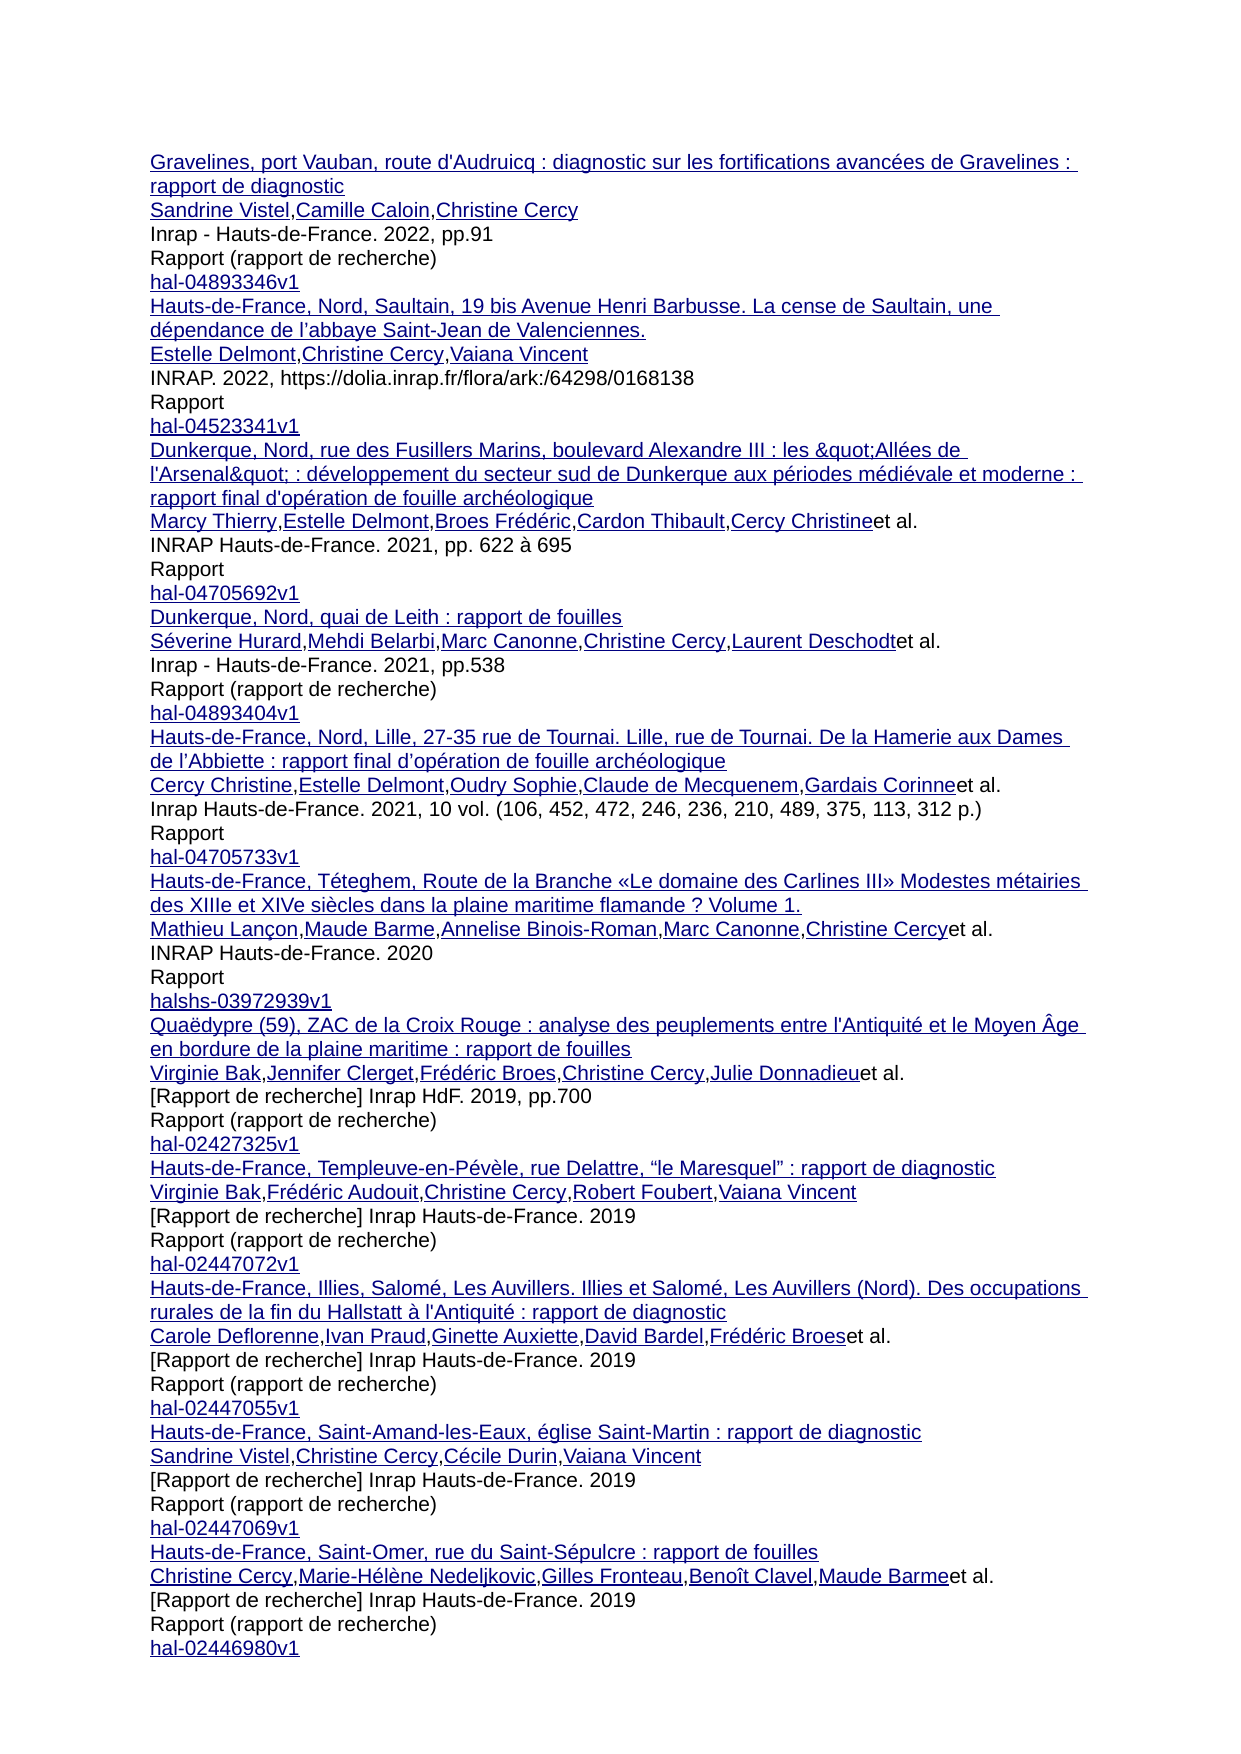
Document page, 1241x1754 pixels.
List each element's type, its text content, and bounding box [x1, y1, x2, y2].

table_cell Hauts-de-France, Téteghem, Route de la Branche «Le domaine des Carlines III» Modestes métairies des XIIIe et XIVe siècles dans la plaine maritime flamande ? Volume 1. Mathieu Lançon,Maude Barme,Annelise Binois-Roman,Marc Canonne,Christine Cercyet al. INRAP Hauts-de-France. 2020 Rapport halshs-03972939v1 [150, 869, 1090, 1012]
table_cell Hauts-de-France, Nord, Saultain, 19 bis Avenue Henri Barbusse. La cense de Saultain, une dépendance de l’abbaye Saint-Jean de Valenciennes. Estelle Delmont,Christine Cercy,Vaiana Vincent INRAP. 2022, https://dolia.inrap.fr/flora/ark:/64298/0168138 Rapport hal-04523341v1 [150, 294, 1090, 437]
table_cell Hauts-de-France, Saint-Omer, rue du Saint-Sépulcre : rapport de fouilles Christine Cercy,Marie-Hélène Nedeljkovic,Gilles Fronteau,Benoît Clavel,Maude Barmeet al. [Rapport de recherche] Inrap Hauts-de-France. 2019 Rapport (rapport de recherche) hal-02446980v1 [150, 1540, 1090, 1659]
table_cell Dunkerque, Nord, rue des Fusillers Marins, boulevard Alexandre III : les &quot;Allées de l'Arsenal&quot; : développement du secteur sud de Dunkerque aux périodes médiévale et moderne : rapport final d'opération de fouille archéologique Marcy Thierry,Estelle Delmont,Broes Frédéric,Cardon Thibault,Cercy Christineet al. INRAP Hauts-de-France. 2021, pp. 622 à 695 Rapport hal-04705692v1 [150, 438, 1090, 605]
table_cell Hauts-de-France, Templeuve-en-Pévèle, rue Delattre, “le Maresquel” : rapport de diagnostic Virginie Bak,Frédéric Audouit,Christine Cercy,Robert Foubert,Vaiana Vincent [Rapport de recherche] Inrap Hauts-de-France. 2019 Rapport (rapport de recherche) hal-02447072v1 [150, 1156, 1090, 1276]
table_cell Dunkerque, Nord, quai de Leith : rapport de fouilles Séverine Hurard,Mehdi Belarbi,Marc Canonne,Christine Cercy,Laurent Deschodtet al. Inrap - Hauts-de-France. 2021, pp.538 Rapport (rapport de recherche) hal-04893404v1 [150, 605, 1090, 725]
table_cell Hauts-de-France, Illies, Salomé, Les Auvillers. Illies et Salomé, Les Auvillers (Nord). Des occupations rurales de la fin du Hallstatt à l'Antiquité : rapport de diagnostic Carole Deflorenne,Ivan Praud,Ginette Auxiette,David Bardel,Frédéric Broeset al. [Rapport de recherche] Inrap Hauts-de-France. 2019 Rapport (rapport de recherche) hal-02447055v1 [150, 1276, 1090, 1420]
table_cell Hauts-de-France, Nord, Lille, 27-35 rue de Tournai. Lille, rue de Tournai. De la Hamerie aux Dames de l’Abbiette : rapport final d’opération de fouille archéologique Cercy Christine,Estelle Delmont,Oudry Sophie,Claude de Mecquenem,Gardais Corinneet al. Inrap Hauts-de-France. 2021, 10 vol. (106, 452, 472, 246, 236, 210, 489, 375, 113, 312 p.) Rapport hal-04705733v1 [150, 725, 1090, 869]
table_cell Hauts-de-France, Saint-Amand-les-Eaux, église Saint-Martin : rapport de diagnostic Sandrine Vistel,Christine Cercy,Cécile Durin,Vaiana Vincent [Rapport de recherche] Inrap Hauts-de-France. 2019 Rapport (rapport de recherche) hal-02447069v1 [150, 1420, 1090, 1539]
table_cell Gravelines, port Vauban, route d'Audruicq : diagnostic sur les fortifications avancées de Gravelines : rapport de diagnostic Sandrine Vistel,Camille Caloin,Christine Cercy Inrap - Hauts-de-France. 2022, pp.91 Rapport (rapport de recherche) hal-04893346v1 [150, 150, 1090, 294]
table_cell Quaëdypre (59), ZAC de la Croix Rouge : analyse des peuplements entre l'Antiquité et le Moyen Âge en bordure de la plaine maritime : rapport de fouilles Virginie Bak,Jennifer Clerget,Frédéric Broes,Christine Cercy,Julie Donnadieuet al. [Rapport de recherche] Inrap HdF. 2019, pp.700 Rapport (rapport de recherche) hal-02427325v1 [150, 1013, 1090, 1156]
